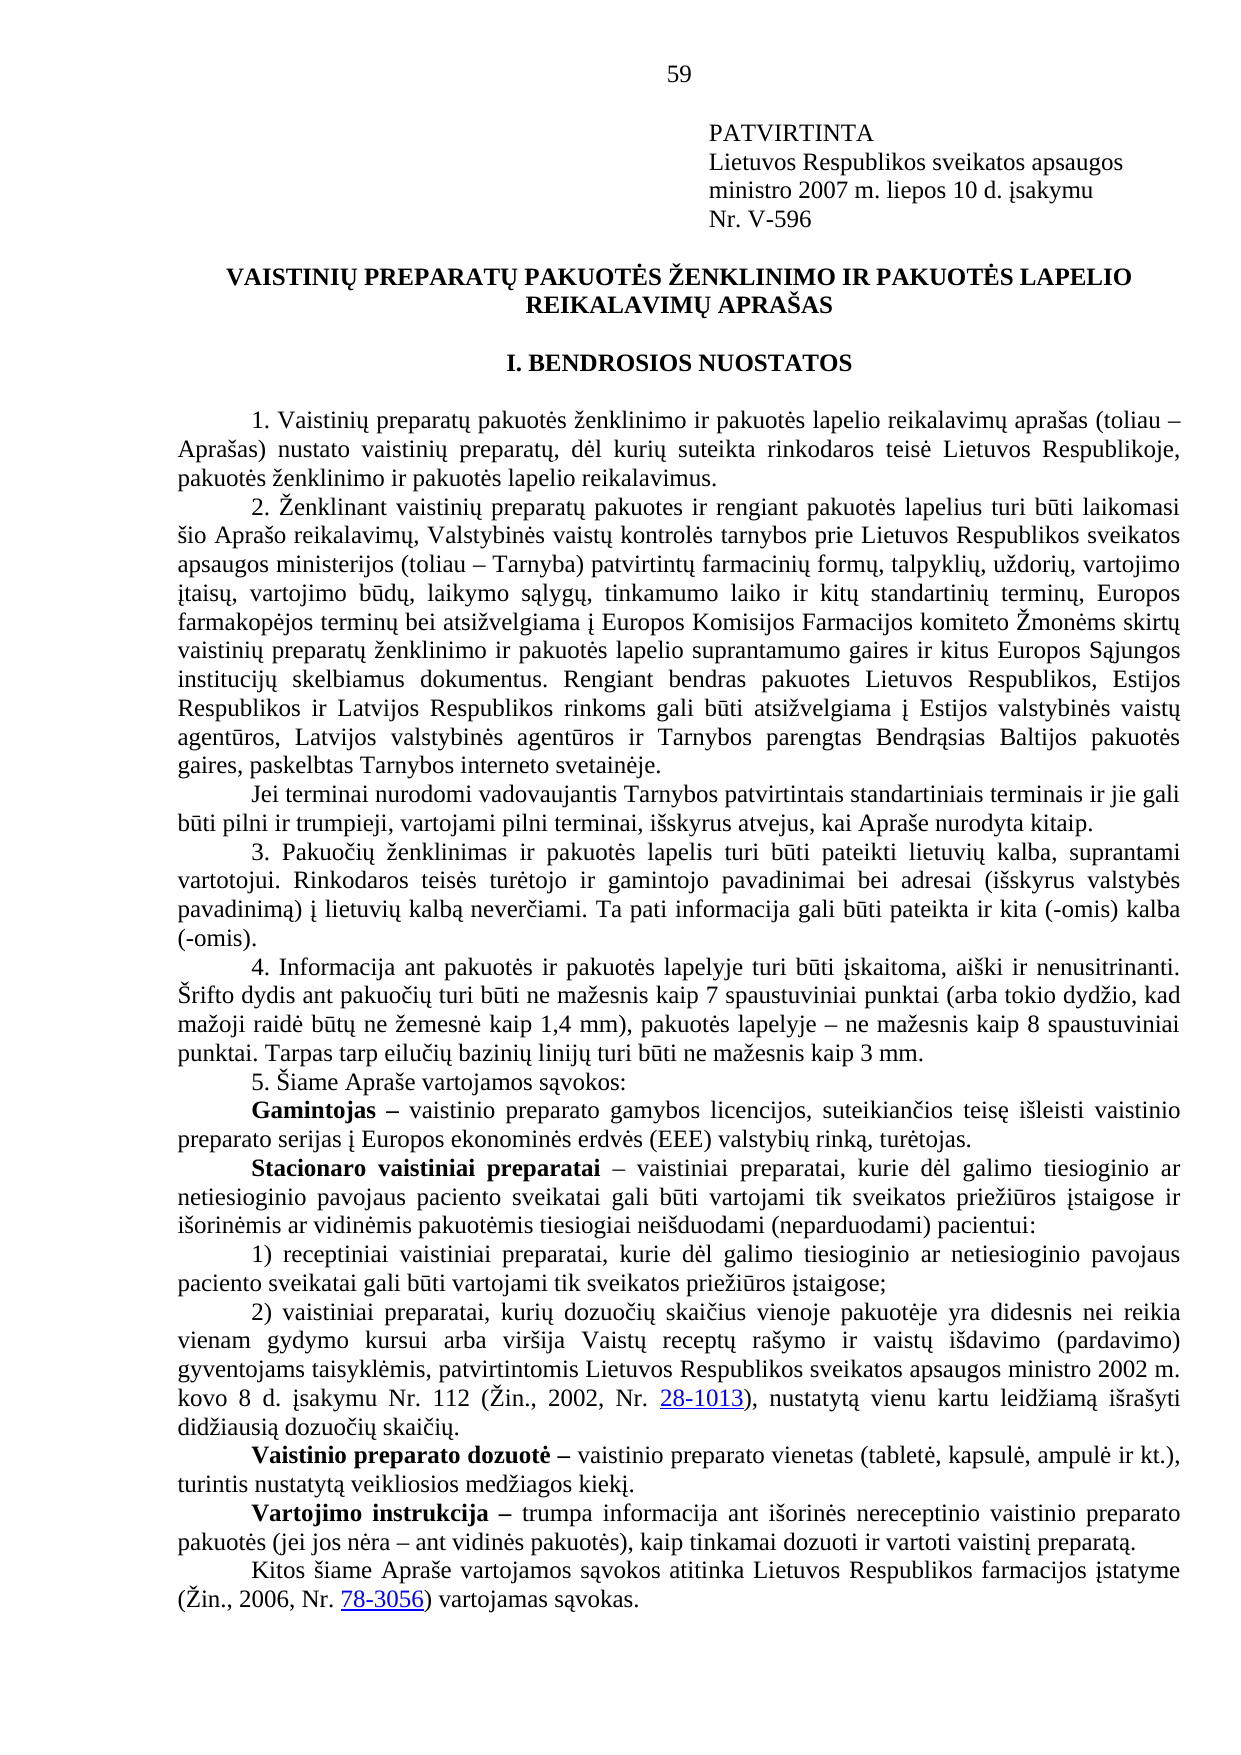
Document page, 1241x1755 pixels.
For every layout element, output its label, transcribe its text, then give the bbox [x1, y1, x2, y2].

text Gamintojas – vaistinio preparato gamybos licencijos, suteikiančios teisę išleisti vaistinio preparato serijas į Europos ekonominės erdvės (EEE) valstybių rinką, turėtojas. [177, 1096, 1181, 1153]
text VAISTINIŲ PREPARATŲ PAKUOTĖS ŽENKLINIMO IR PAKUOTĖS LAPELIO REIKALAVIMŲ APRAŠAS [177, 262, 1181, 319]
text 2. Ženklinant vaistinių preparatų pakuotes ir rengiant pakuotės lapelius turi būti laikomasi šio Aprašo reikalavimų, Valstybinės vaistų kontrolės tarnybos prie Lietuvos Respublikos sveikatos apsaugos ministerijos (toliau – Tarnyba) patvirtintų farmacinių formų, talpyklių, uždorių, vartojimo įtaisų, vartojimo būdų, laikymo sąlygų, tinkamumo laiko ir kitų standartinių terminų, Europos farmakopėjos terminų bei atsižvelgiama į Europos Komisijos Farmacijos komiteto Žmonėms skirtų vaistinių preparatų ženklinimo ir pakuotės lapelio suprantamumo gaires ir kitus Europos Sąjungos institucijų skelbiamus dokumentus. Rengiant bendras pakuotes Lietuvos Respublikos, Estijos Respublikos ir Latvijos Respublikos rinkoms gali būti atsižvelgiama į Estijos valstybinės vaistų agentūros, Latvijos valstybinės agentūros ir Tarnybos parengtas Bendrąsias Baltijos pakuotės gaires, paskelbtas Tarnybos interneto svetainėje. [177, 492, 1181, 779]
text 4. Informacija ant pakuotės ir pakuotės lapelyje turi būti įskaitoma, aiški ir nenusitrinanti. Šrifto dydis ant pakuočių turi būti ne mažesnis kaip 7 spaustuviniai punktai (arba tokio dydžio, kad mažoji raidė būtų ne žemesnė kaip 1,4 mm), pakuotės lapelyje – ne mažesnis kaip 8 spaustuviniai punktai. Tarpas tarp eilučių bazinių linijų turi būti ne mažesnis kaip 3 mm. [177, 952, 1181, 1067]
text ministro 2007 m. liepos 10 d. įsakymu [177, 176, 1181, 204]
text Vaistinio preparato dozuotė – vaistinio preparato vienetas (tabletė, kapsulė, ampulė ir kt.), turintis nustatytą veikliosios medžiagos kiekį. [177, 1441, 1181, 1498]
text Lietuvos Respublikos sveikatos apsaugos [177, 147, 1181, 176]
text PATVIRTINTA [709, 118, 1181, 147]
text Kitos šiame Apraše vartojamos sąvokos atitinka Lietuvos Respublikos farmacijos įstatyme (Žin., 2006, Nr. 78-3056) vartojamas sąvokas. [177, 1556, 1181, 1613]
text 2) vaistiniai preparatai, kurių dozuočių skaičius vienoje pakuotėje yra didesnis nei reikia vienam gydymo kursui arba viršija Vaistų receptų rašymo ir vaistų išdavimo (pardavimo) gyventojams taisyklėmis, patvirtintomis Lietuvos Respublikos sveikatos apsaugos ministro 2002 m. kovo 8 d. įsakymu Nr. 112 (Žin., 2002, Nr. 28-1013), nustatytą vienu kartu leidžiamą išrašyti didžiausią dozuočių skaičių. [177, 1297, 1181, 1441]
text 3. Pakuočių ženklinimas ir pakuotės lapelis turi būti pateikti lietuvių kalba, suprantami vartotojui. Rinkodaros teisės turėtojo ir gamintojo pavadinimai bei adresai (išskyrus valstybės pavadinimą) į lietuvių kalbą neverčiami. Ta pati informacija gali būti pateikta ir kita (-omis) kalba (-omis). [177, 837, 1181, 952]
text Stacionaro vaistiniai preparatai – vaistiniai preparatai, kurie dėl galimo tiesioginio ar netiesioginio pavojaus paciento sveikatai gali būti vartojami tik sveikatos priežiūros įstaigose ir išorinėmis ar vidinėmis pakuotėmis tiesiogiai neišduodami (neparduodami) pacientui: [177, 1153, 1181, 1239]
text Vartojimo instrukcija – trumpa informacija ant išorinės nereceptinio vaistinio preparato pakuotės (jei jos nėra – ant vidinės pakuotės), kaip tinkamai dozuoti ir vartoti vaistinį preparatą. [177, 1498, 1181, 1556]
text 1. Vaistinių preparatų pakuotės ženklinimo ir pakuotės lapelio reikalavimų aprašas (toliau – Aprašas) nustato vaistinių preparatų, dėl kurių suteikta rinkodaros teisė Lietuvos Respublikoje, pakuotės ženklinimo ir pakuotės lapelio reikalavimus. [177, 406, 1181, 492]
text Nr. V-596 [177, 204, 1181, 233]
text 5. Šiame Apraše vartojamos sąvokos: [177, 1067, 1181, 1096]
text Jei terminai nurodomi vadovaujantis Tarnybos patvirtintais standartiniais terminais ir jie gali būti pilni ir trumpieji, vartojami pilni terminai, išskyrus atvejus, kai Apraše nurodyta kitaip. [177, 779, 1181, 837]
text 1) receptiniai vaistiniai preparatai, kurie dėl galimo tiesioginio ar netiesioginio pavojaus paciento sveikatai gali būti vartojami tik sveikatos priežiūros įstaigose; [177, 1239, 1181, 1297]
text I. BENDROSIOS NUOSTATOS [177, 348, 1181, 377]
